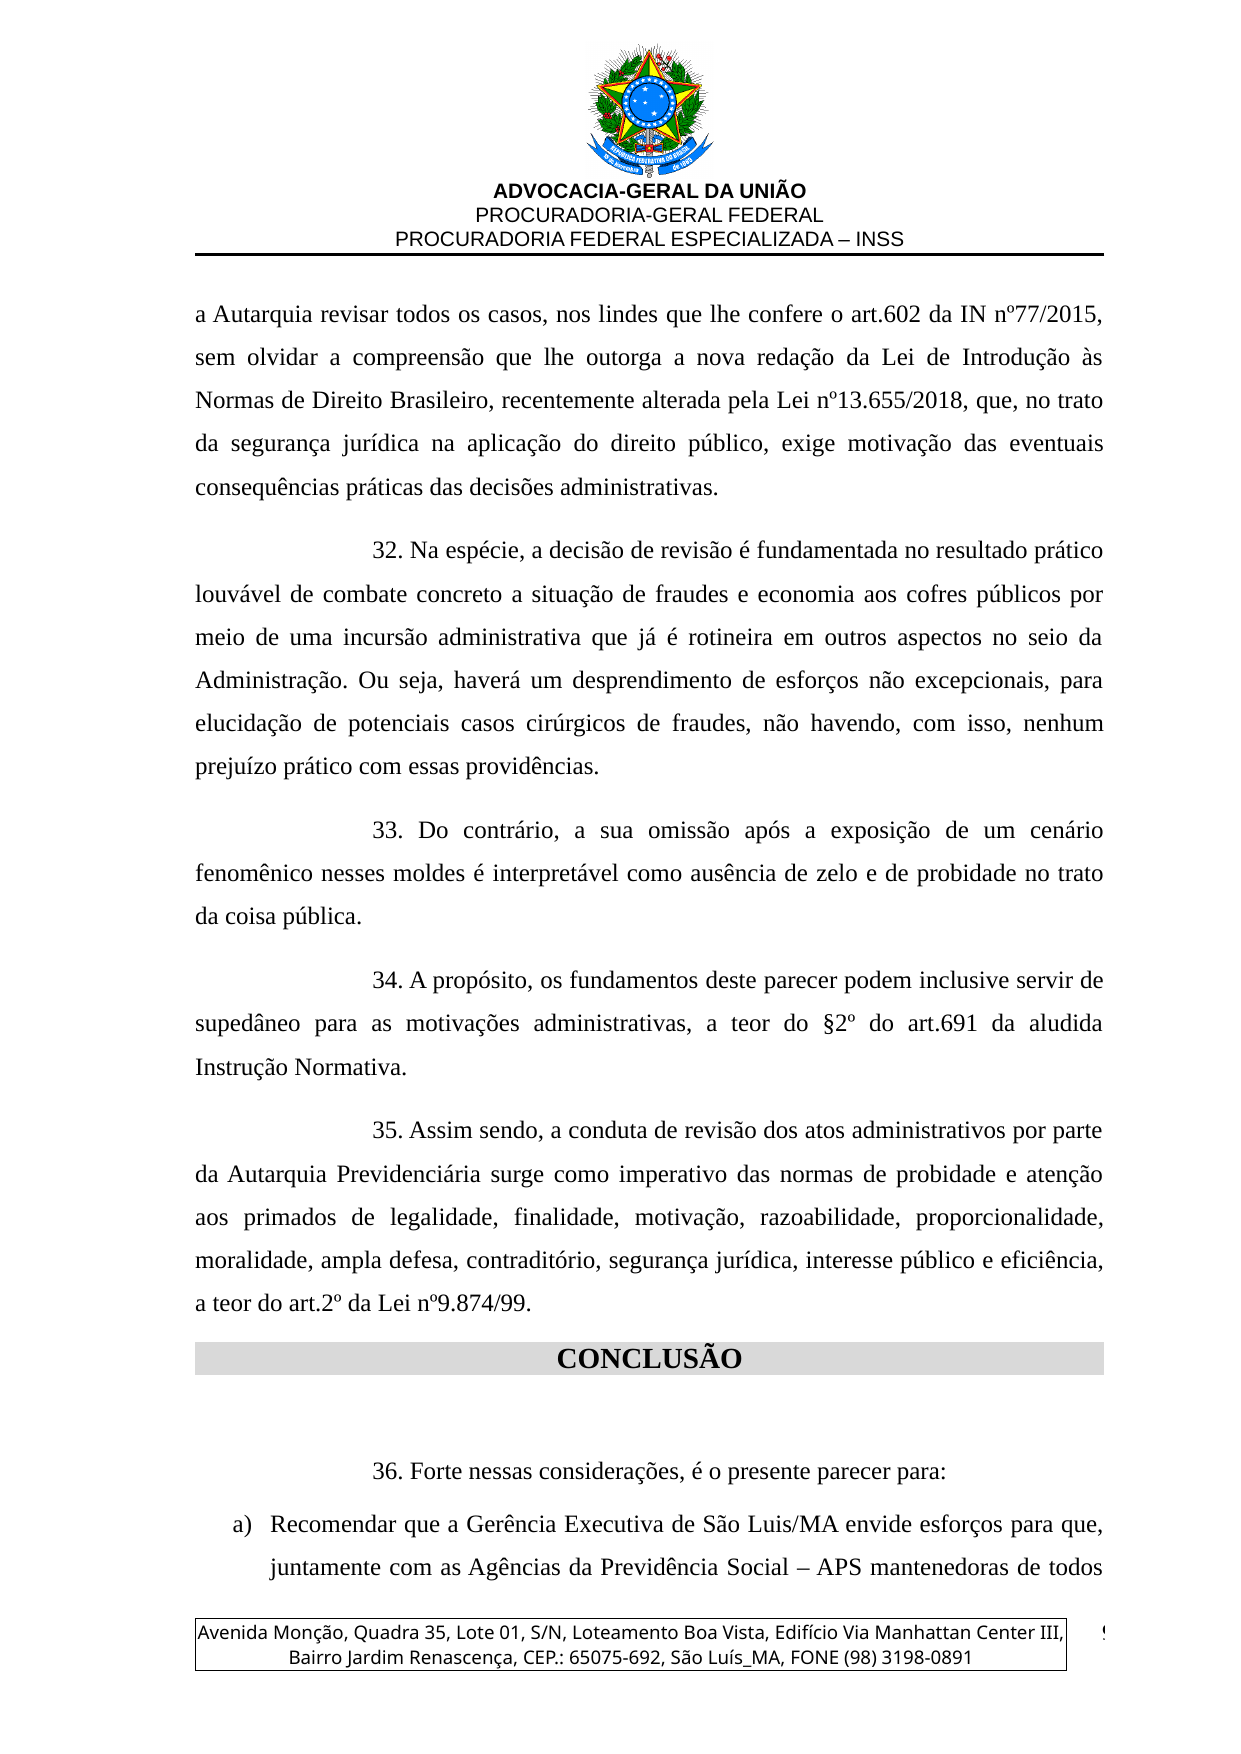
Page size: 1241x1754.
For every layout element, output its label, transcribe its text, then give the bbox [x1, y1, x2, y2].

text a Autarquia revisar todos os casos, nos lindes que lhe confere o art.602 da IN nº77/2015, sem olvidar a compreensão que lhe outorga a nova redação da Lei de Introdução às Normas de Direito Brasileiro, recentemente alterada pela Lei nº13.655/2018, que, no trato da segurança jurídica na aplicação do direito público, exige motivação das eventuais consequências práticas das decisões administrativas. [195, 299, 1104, 500]
text 32. Na espécie, a decisão de revisão é fundamentada no resultado prático louvável de combate concreto a situação de fraudes e economia aos cofres públicos por meio de uma incursão administrativa que já é rotineira em outros aspectos no seio da Administração. Ou seja, haverá um desprendimento de esforços não excepcionais, para elucidação de potenciais casos cirúrgicos de fraudes, não havendo, com isso, nenhum prejuízo prático com essas providências. [195, 536, 1104, 780]
text 36. Forte nessas considerações, é o presente parecer para: [195, 1456, 1104, 1484]
text 33. Do contrário, a sua omissão após a exposição de um cenário fenomênico nesses moldes é interpretável como ausência de zelo e de probidade no trato da coisa pública. [195, 815, 1104, 930]
text CONCLUSÃO [195, 1342, 1104, 1375]
list Recomendar que a Gerência Executiva de São Luis/MA envide esforços para que, juntamente com as Agências da Previdência Social – APS mantenedoras de todos [232, 1509, 1104, 1581]
text 34. A propósito, os fundamentos deste parecer podem inclusive servir de supedâneo para as motivações administrativas, a teor do §2º do art.691 da aludida Instrução Normativa. [195, 965, 1104, 1080]
text 35. Assim sendo, a conduta de revisão dos atos administrativos por parte da Autarquia Previdenciária surge como imperativo das normas de probidade e atenção aos primados de legalidade, finalidade, motivação, razoabilidade, proporcionalidade, moralidade, ampla defesa, contraditório, segurança jurídica, interesse público e eficiência, a teor do art.2º da Lei nº9.874/99. [195, 1116, 1104, 1317]
